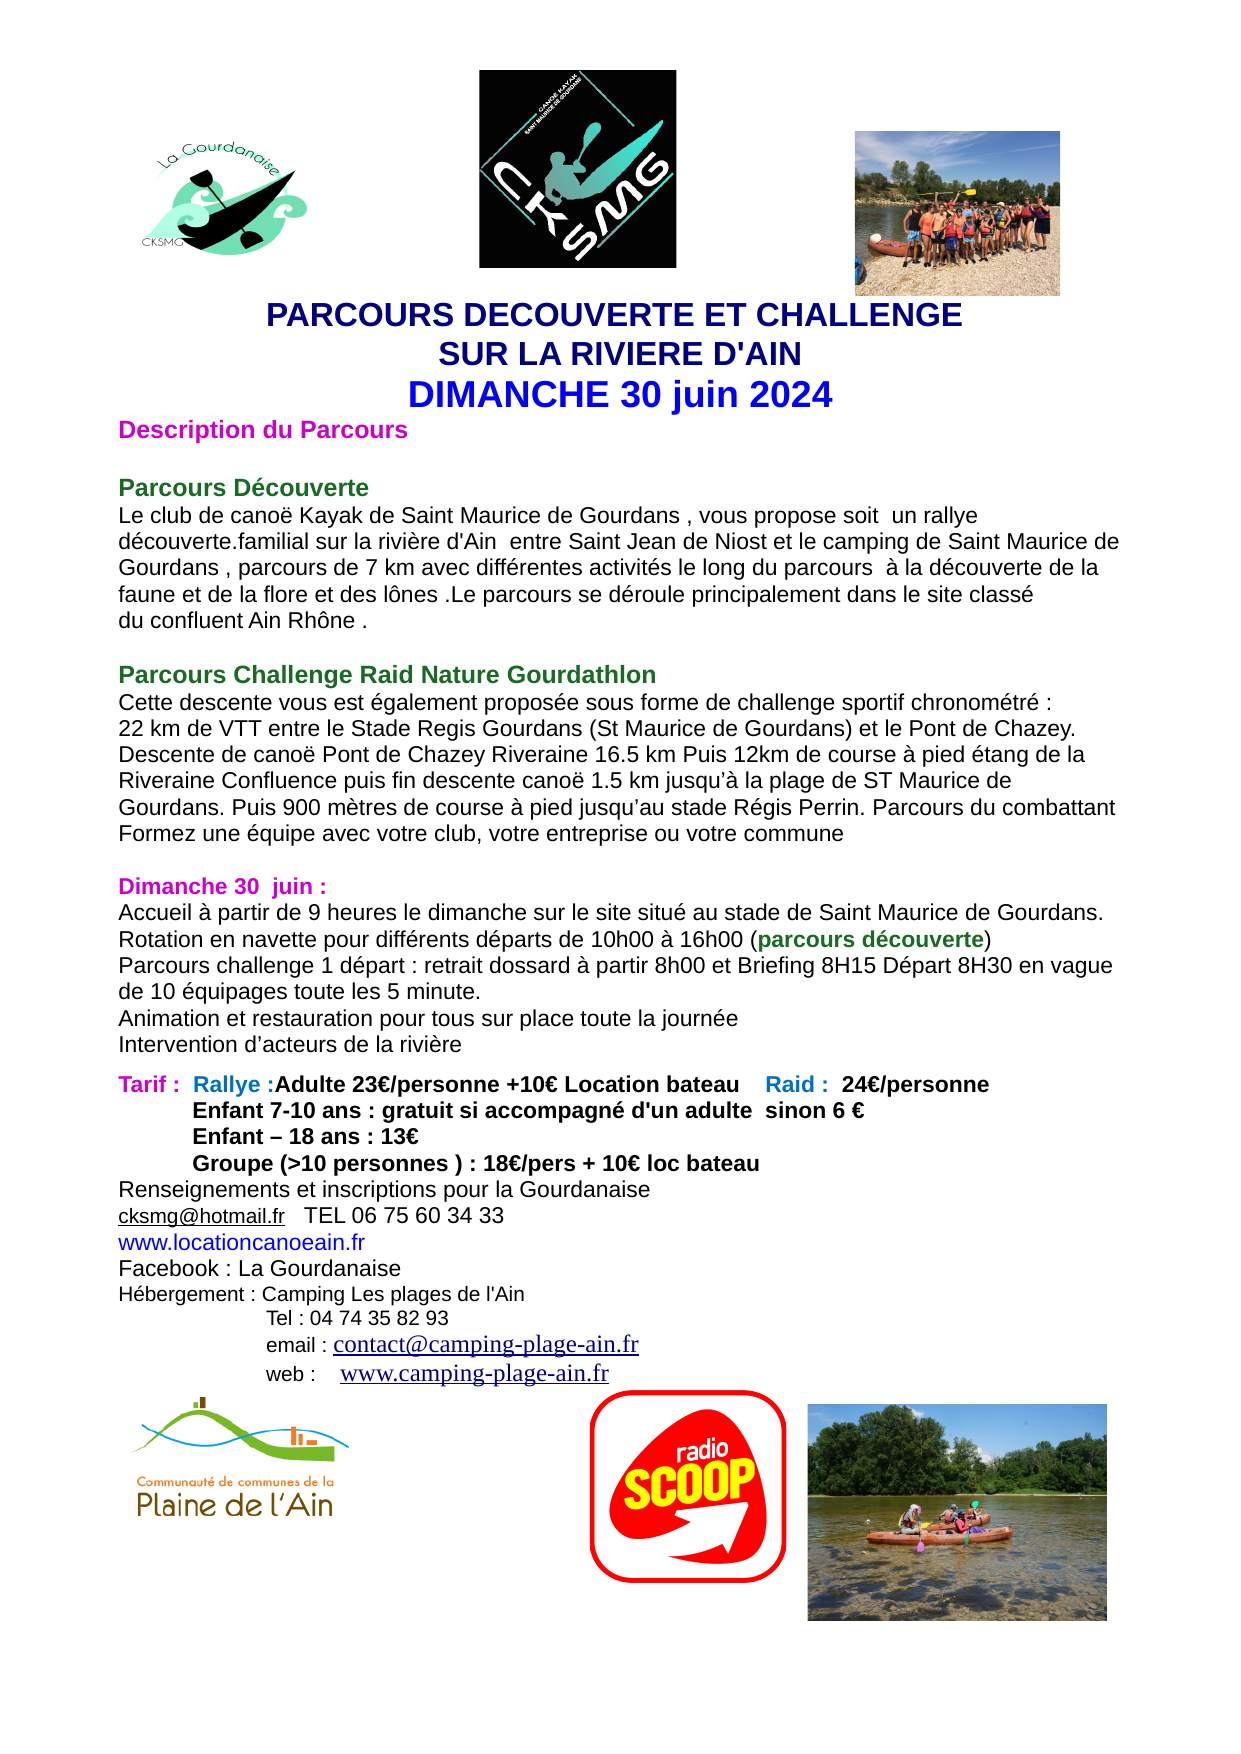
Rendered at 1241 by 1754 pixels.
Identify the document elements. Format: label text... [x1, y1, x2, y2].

text Intervention d’acteurs de la rivière [118, 1031, 1122, 1057]
text Hébergement : Camping Les plages de l'Ain [118, 1281, 1122, 1305]
picture [483, 75, 678, 269]
text email : contact@camping-plage-ain.fr [118, 1329, 1122, 1358]
text Cette descente vous est également proposée sous forme de challenge sportif chronométré : [118, 688, 1122, 715]
picture [854, 131, 1060, 296]
text DIMANCHE 30 juin 2024 [118, 372, 1122, 415]
text www.locationcanoeain.fr [118, 1229, 1122, 1255]
text Tel : 04 74 35 82 93 [118, 1305, 1122, 1329]
text Dimanche 30 juin : [118, 873, 1122, 899]
text Formez une équipe avec votre club, votre entreprise ou votre commune [118, 820, 1122, 847]
text 22 km de VTT entre le Stade Regis Gourdans (St Maurice de Gourdans) et le Pont de Chazey. [118, 715, 1122, 741]
text Parcours Challenge Raid Nature Gourdathlon [118, 660, 1122, 688]
picture [807, 1404, 1107, 1621]
text Animation et restauration pour tous sur place toute la journée [118, 1005, 1122, 1031]
text Renseignements et inscriptions pour la Gourdanaise [118, 1176, 1122, 1202]
text PARCOURS DECOUVERTE ET CHALLENGE [266, 118, 1122, 334]
text Accueil à partir de 9 heures le dimanche sur le site situé au stade de Saint Maurice de Gourdans. Rotation en navette pour différents départs de 10h00 à 16h00 (parcours découverte) [118, 899, 1122, 952]
text du confluent Ain Rhône . [118, 607, 1122, 633]
text cksmg@hotmail.fr TEL 06 75 60 34 33 [118, 1202, 1122, 1229]
text Le club de canoë Kayak de Saint Maurice de Gourdans , vous propose soit un rallye découverte.familial sur la rivière d'Ain entre Saint Jean de Niost et le camping de Saint Maurice de Gourdans , parcours de 7 km avec différentes activités le long du parcours à la découverte de la faune et de la flore et des lônes .Le parcours se déroule principalement dans le site classé [118, 502, 1122, 607]
text Groupe (>10 personnes ) : 18€/pers + 10€ loc bateau [118, 1149, 1122, 1176]
text Parcours challenge 1 départ : retrait dossard à partir 8h00 et Briefing 8H15 Départ 8H30 en vague de 10 équipages toute les 5 minute. [118, 952, 1122, 1005]
text web : www.camping-plage-ain.fr [118, 1358, 1122, 1387]
picture [589, 1390, 787, 1583]
text SUR LA RIVIERE D'AIN [118, 334, 1122, 372]
text Facebook : La Gourdanaise [118, 1255, 1122, 1281]
text Description du Parcours [118, 415, 1122, 444]
picture [131, 131, 310, 283]
text Descente de canoë Pont de Chazey Riveraine 16.5 km Puis 12km de course à pied étang de la Riveraine Confluence puis fin descente canoë 1.5 km jusqu’à la plage de ST Maurice de Gourdans. Puis 900 mètres de course à pied jusqu’au stade Régis Perrin. Parcours du combattant [118, 741, 1122, 820]
text Enfant – 18 ans : 13€ [118, 1123, 1122, 1149]
picture [130, 1397, 349, 1516]
text Parcours Découverte [118, 473, 1122, 502]
text Enfant 7-10 ans : gratuit si accompagné d'un adulte sinon 6 € [118, 1097, 1122, 1123]
text Tarif : Rallye :Adulte 23€/personne +10€ Location bateau Raid : 24€/personne [118, 1071, 1122, 1097]
